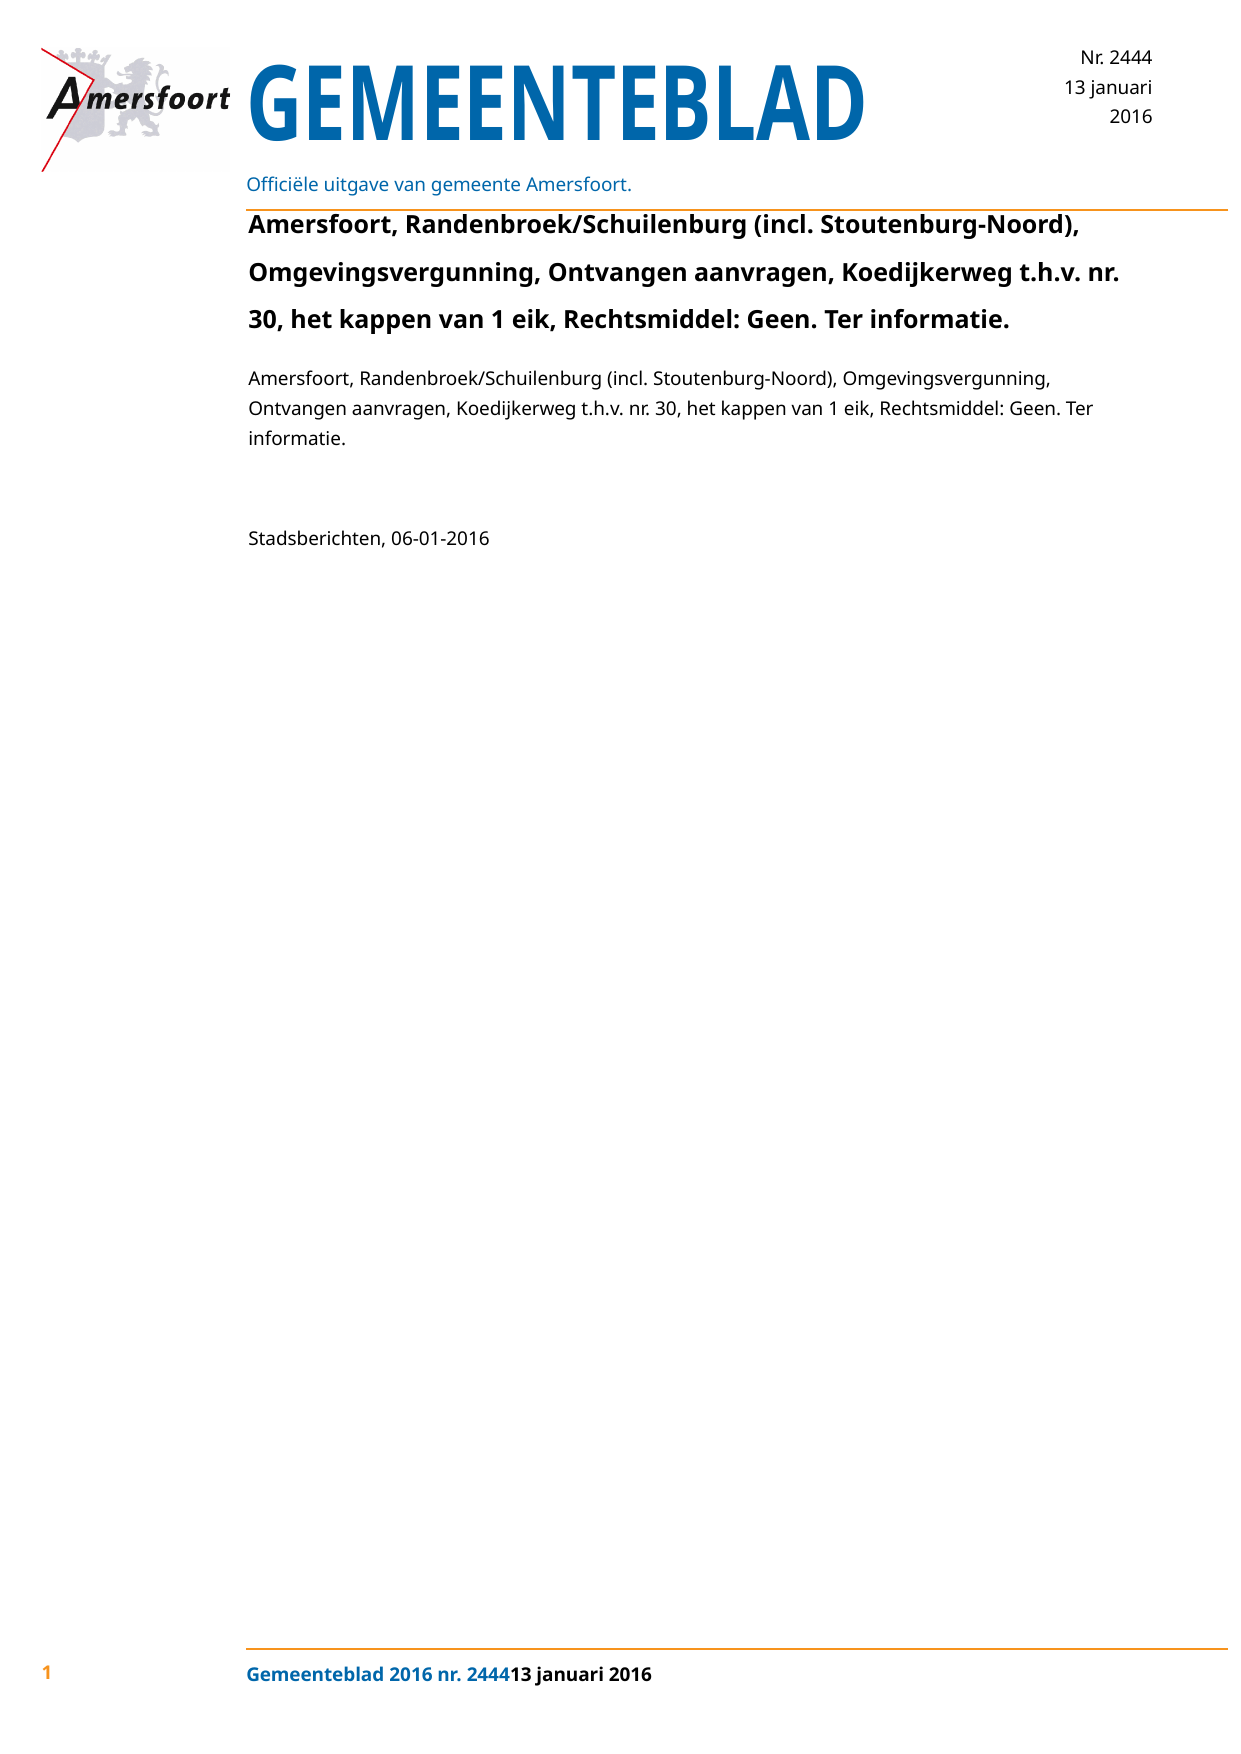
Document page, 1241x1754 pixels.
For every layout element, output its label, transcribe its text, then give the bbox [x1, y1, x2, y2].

text Amersfoort, Randenbroek/Schuilenburg (incl. Stoutenburg-Noord), Omgevingsvergunning, Ontvangen aanvragen, Koedijkerweg t.h.v. nr. 30, het kappen van 1 eik, Rechtsmiddel: Geen. Ter informatie. [248, 366, 1152, 450]
picture [41, 47, 231, 172]
text Amersfoort, Randenbroek/Schuilenburg (incl. Stoutenburg-Noord), Omgevingsvergunning, Ontvangen aanvragen, Koedijkerweg t.h.v. nr. 30, het kappen van 1 eik, Rechtsmiddel: Geen. Ter informatie. [248, 211, 1152, 336]
text Stadsberichten, 06-01-2016 [248, 526, 1152, 551]
